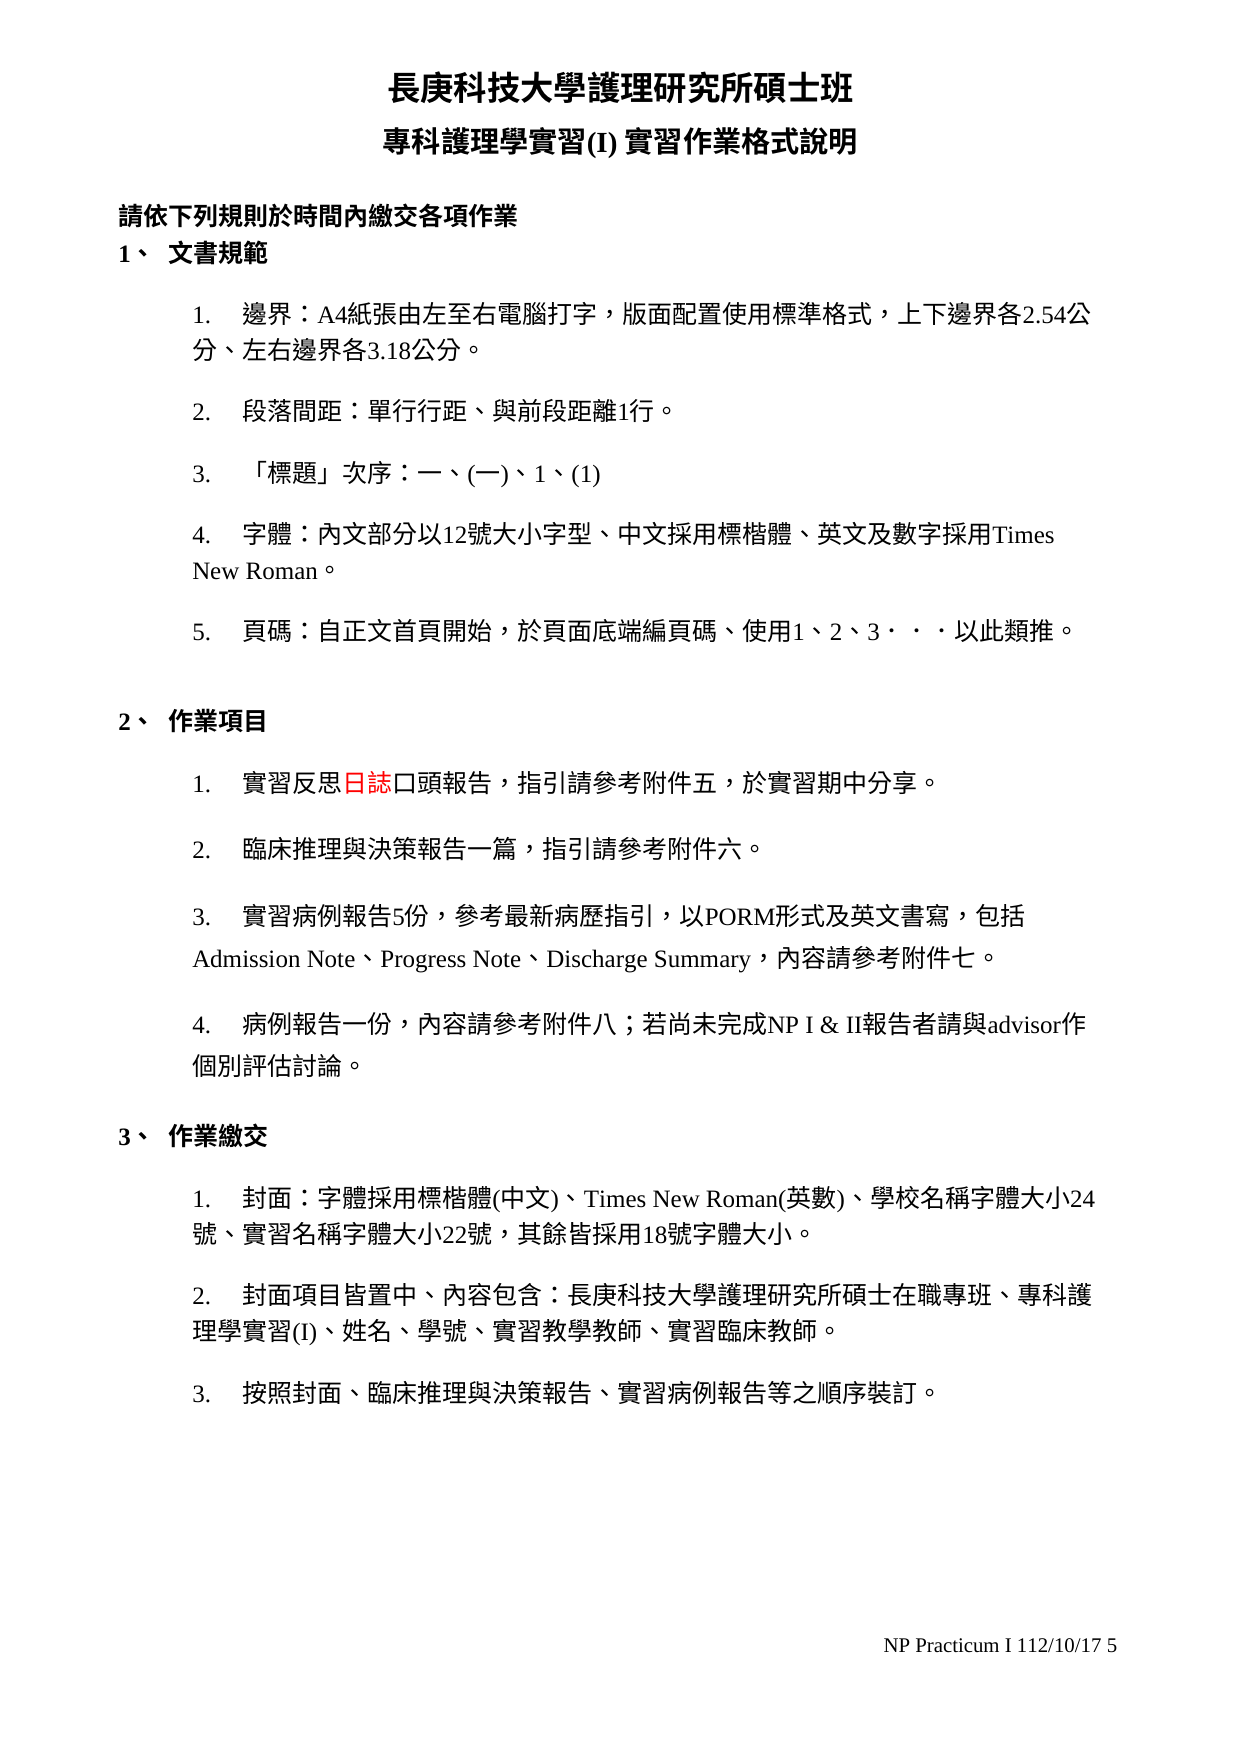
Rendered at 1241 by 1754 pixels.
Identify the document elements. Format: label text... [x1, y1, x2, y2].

list 文書規範 [118, 233, 1108, 269]
list 頁碼：自正文首頁開始，於頁面底端編頁碼、使用1、2、3．．．以此類推。 [192, 612, 1108, 648]
list 「標題」次序：一、(一)、1、(1) [192, 453, 1108, 489]
text 長庚科技大學護理研究所碩士班 [118, 59, 1122, 111]
list 病例報告一份，內容請參考附件八；若尚未完成NP I & II報告者請與advisor作個別評估討論。 [192, 1005, 1108, 1083]
list 段落間距：單行行距、與前段距離1行。 [192, 392, 1108, 428]
list 實習反思日誌口頭報告，指引請參考附件五，於實習期中分享。 [192, 763, 1108, 799]
text 專科護理學實習(I) 實習作業格式說明 [118, 111, 1122, 163]
list 實習病例報告5份，參考最新病歷指引，以PORM形式及英文書寫，包括Admission Note、Progress Note、Discharge Summary，內容請參考附件七。 [192, 896, 1108, 974]
list 臨床推理與決策報告一篇，指引請參考附件六。 [192, 830, 1108, 866]
text 請依下列規則於時間內繳交各項作業 [118, 197, 1108, 233]
list 作業項目 [118, 702, 1108, 738]
list 作業繳交 [118, 1117, 1108, 1153]
list 按照封面、臨床推理與決策報告、實習病例報告等之順序裝訂。 [192, 1373, 1108, 1409]
list 封面項目皆置中、內容包含：長庚科技大學護理研究所碩士在職專班、專科護理學實習(I)、姓名、學號、實習教學教師、實習臨床教師。 [192, 1276, 1108, 1348]
list 字體：內文部分以12號大小字型、中文採用標楷體、英文及數字採用Times New Roman。 [192, 514, 1108, 587]
list 封面：字體採用標楷體(中文)、Times New Roman(英數)、學校名稱字體大小24號、實習名稱字體大小22號，其餘皆採用18號字體大小。 [192, 1178, 1108, 1251]
list 邊界：A4紙張由左至右電腦打字，版面配置使用標準格式，上下邊界各2.54公分、左右邊界各3.18公分。 [192, 294, 1108, 367]
